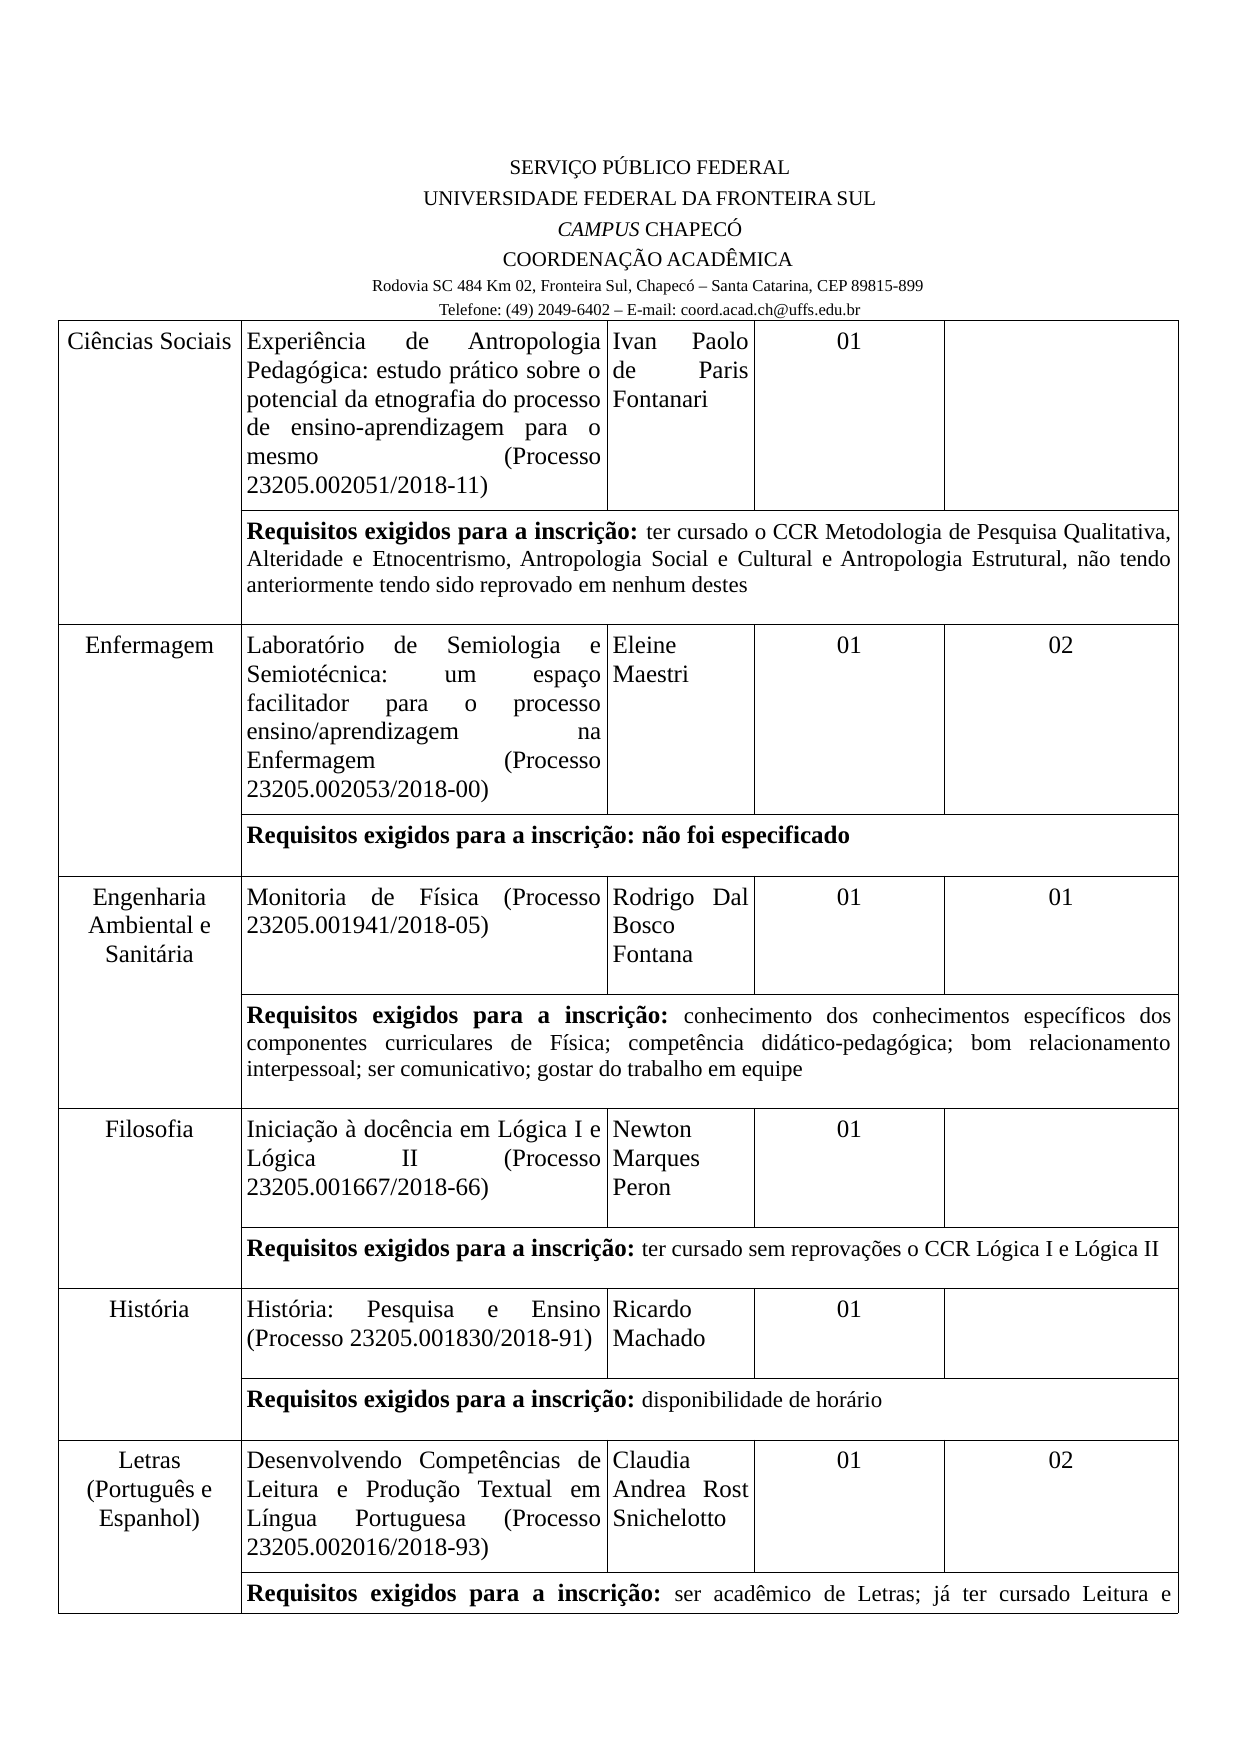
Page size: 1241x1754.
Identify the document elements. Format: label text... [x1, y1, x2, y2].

table_cell Iniciação à docência em Lógica I e Lógica II (Processo 23205.001667/2018-66) [242, 1109, 607, 1227]
table_cell 01 [755, 1289, 944, 1378]
table_cell Enfermagem [59, 625, 241, 876]
table_cell Rodrigo Dal Bosco Fontana [608, 877, 754, 994]
table_cell 01 [755, 1441, 944, 1572]
table_cell 01 [755, 321, 944, 510]
table_cell Experiência de Antropologia Pedagógica: estudo prático sobre o potencial da etnografia do processo de ensino-aprendizagem para o mesmo (Processo 23205.002051/2018-11) [242, 321, 607, 510]
table_cell História: Pesquisa e Ensino (Processo 23205.001830/2018-91) [242, 1289, 607, 1378]
table_cell [945, 321, 1178, 510]
table_cell Eleine Maestri [608, 625, 754, 814]
table_cell Ivan Paolo de Paris Fontanari [608, 321, 754, 510]
table_cell 01 [755, 877, 944, 994]
table_cell Desenvolvendo Competências de Leitura e Produção Textual em Língua Portuguesa (Processo 23205.002016/2018-93) [242, 1441, 607, 1572]
table_cell Letras (Português e Espanhol) [59, 1441, 241, 1613]
table_cell Ricardo Machado [608, 1289, 754, 1378]
table_cell 01 [945, 877, 1178, 994]
table_cell Engenharia Ambiental e Sanitária [59, 877, 241, 1108]
table_cell 02 [945, 1441, 1178, 1572]
table_cell [945, 1289, 1178, 1378]
table_cell Laboratório de Semiologia e Semiotécnica: um espaço facilitador para o processo ensino/aprendizagem na Enfermagem (Processo 23205.002053/2018-00) [242, 625, 607, 814]
table_cell Requisitos exigidos para a inscrição: ter cursado sem reprovações o CCR Lógica I e Lógica II [242, 1228, 1178, 1288]
table_cell História [59, 1289, 241, 1439]
table_cell Requisitos exigidos para a inscrição: não foi especificado [242, 815, 1178, 876]
table_cell 01 [755, 625, 944, 814]
table_cell Requisitos exigidos para a inscrição: conhecimento dos conhecimentos específicos dos componentes curriculares de Física; competência didático-pedagógica; bom relacionamento interpessoal; ser comunicativo; gostar do trabalho em equipe [242, 995, 1178, 1108]
table_cell Requisitos exigidos para a inscrição: ser acadêmico de Letras; já ter cursado Leitura e [242, 1573, 1178, 1613]
table_cell 02 [945, 625, 1178, 814]
table_cell 01 [755, 1109, 944, 1227]
table_cell Ciências Sociais [59, 321, 241, 624]
table_cell Claudia Andrea Rost Snichelotto [608, 1441, 754, 1572]
table_cell Requisitos exigidos para a inscrição: disponibilidade de horário [242, 1379, 1178, 1439]
table_cell Newton Marques Peron [608, 1109, 754, 1227]
table_cell Requisitos exigidos para a inscrição: ter cursado o CCR Metodologia de Pesquisa Qualitativa, Alteridade e Etnocentrismo, Antropologia Social e Cultural e Antropologia Estrutural, não tendo anteriormente tendo sido reprovado em nenhum destes [242, 511, 1178, 624]
table_cell Monitoria de Física (Processo 23205.001941/2018-05) [242, 877, 607, 994]
table_cell Filosofia [59, 1109, 241, 1288]
table_cell [945, 1109, 1178, 1227]
